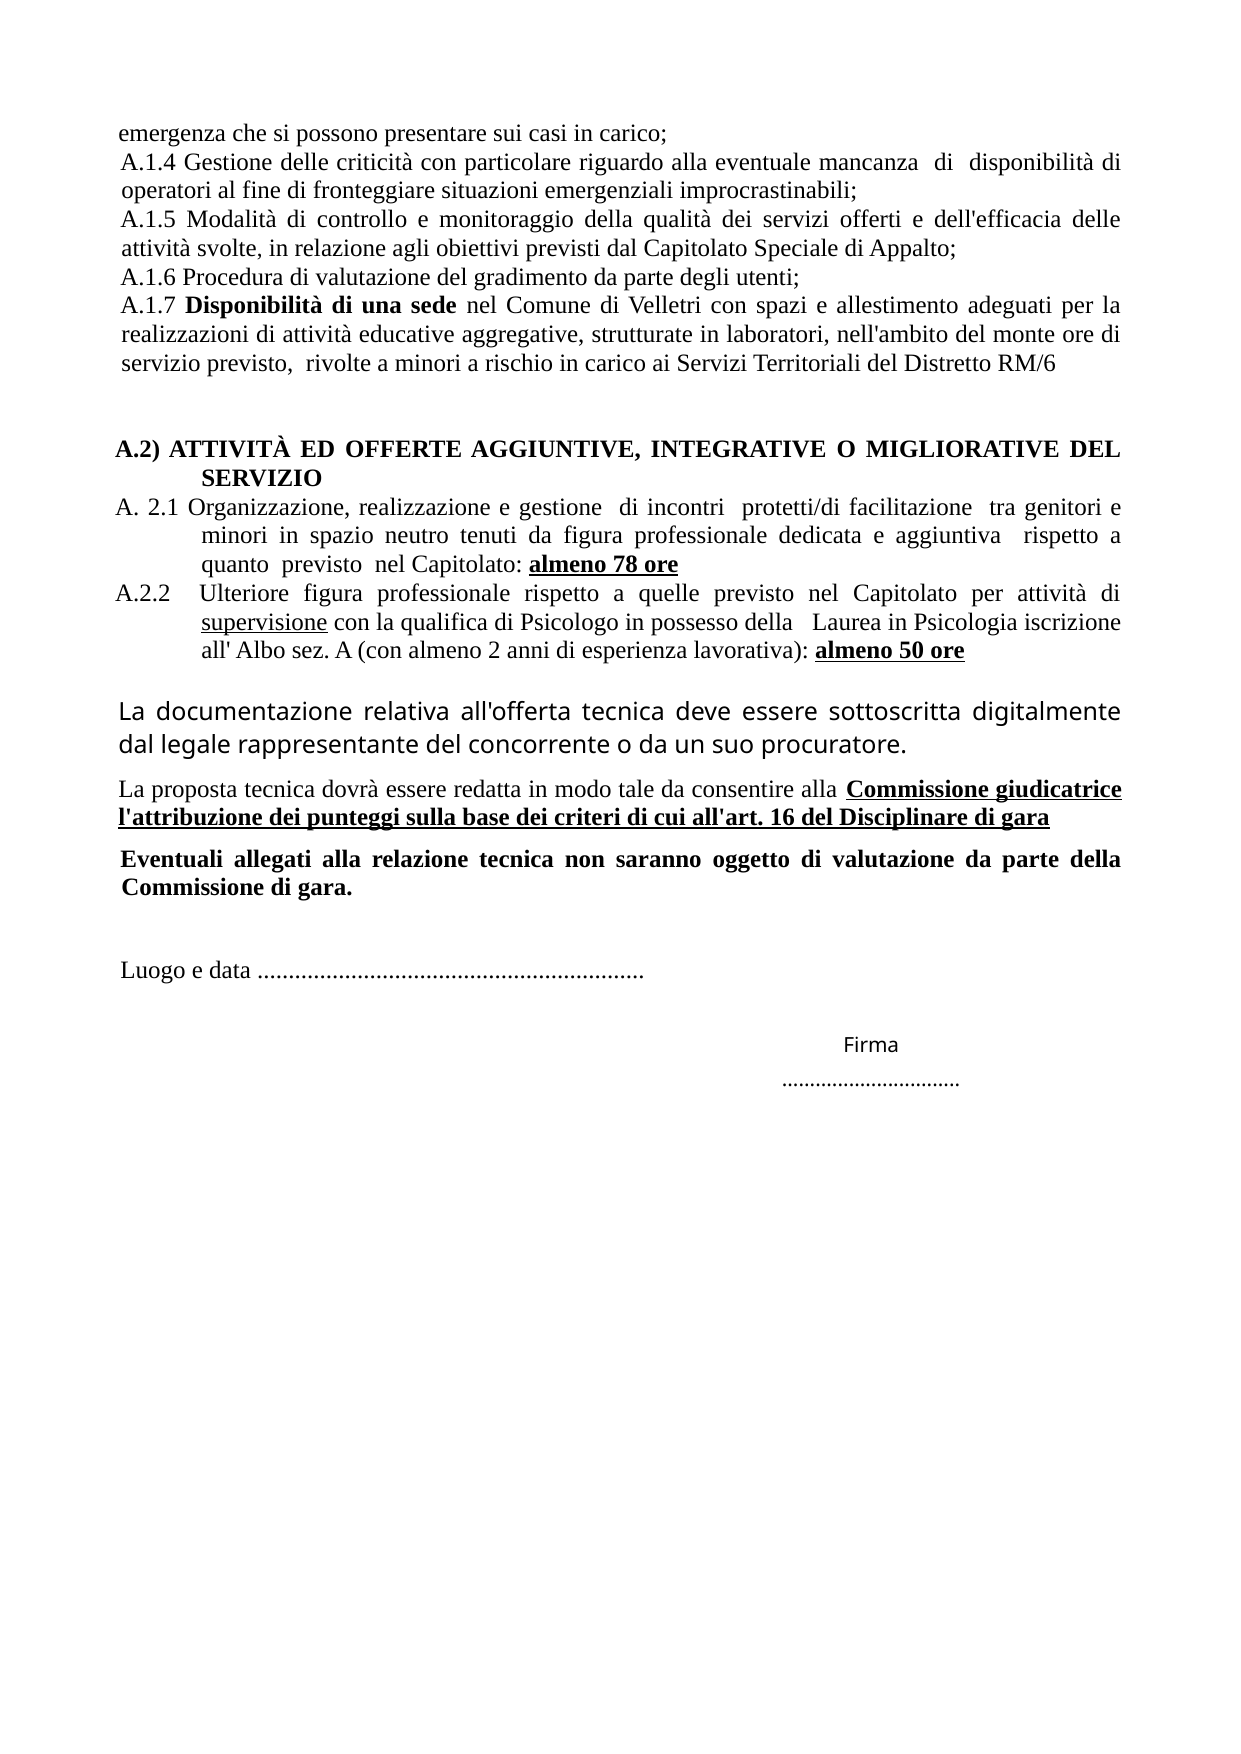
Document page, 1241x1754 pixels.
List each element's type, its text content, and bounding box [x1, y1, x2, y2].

text A.2.2 Ulteriore figura professionale rispetto a quelle previsto nel Capitolato per attività di supervisione con la qualifica di Psicologo in possesso della Laurea in Psicologia iscrizione all' Albo sez. A (con almeno 2 anni di esperienza lavorativa): almeno 50 ore [115, 578, 1122, 664]
text ................................ [620, 1064, 1122, 1093]
text A.1.4 Gestione delle criticità con particolare riguardo alla eventuale mancanza di disponibilità di operatori al fine di fronteggiare situazioni emergenziali improcrastinabili; [120, 147, 1122, 204]
text La documentazione relativa all'offerta tecnica deve essere sottoscritta digitalmente dal legale rappresentante del concorrente o da un suo procuratore. [118, 693, 1122, 761]
text A.2) ATTIVITÀ ED OFFERTE AGGIUNTIVE, INTEGRATIVE O MIGLIORATIVE DEL SERVIZIO [115, 434, 1122, 492]
text Eventuali allegati alla relazione tecnica non saranno oggetto di valutazione da parte della Commissione di gara. [120, 844, 1122, 901]
text Luogo e data .............................................................. [120, 955, 1122, 984]
text A.1.6 Procedura di valutazione del gradimento da parte degli utenti; [120, 262, 1122, 291]
text A. 2.1 Organizzazione, realizzazione e gestione di incontri protetti/di facilitazione tra genitori e minori in spazio neutro tenuti da figura professionale dedicata e aggiuntiva rispetto a quanto previsto nel Capitolato: almeno 78 ore [115, 492, 1122, 578]
text Firma [620, 1030, 1122, 1059]
text A.1.5 Modalità di controllo e monitoraggio della qualità dei servizi offerti e dell'efficacia delle attività svolte, in relazione agli obiettivi previsti dal Capitolato Speciale di Appalto; [120, 204, 1122, 262]
text emergenza che si possono presentare sui casi in carico; [118, 118, 1122, 147]
text La proposta tecnica dovrà essere redatta in modo tale da consentire alla Commissione giudicatrice l'attribuzione dei punteggi sulla base dei criteri di cui all'art. 16 del Disciplinare di gara [118, 774, 1122, 831]
text A.1.7 Disponibilità di una sede nel Comune di Velletri con spazi e allestimento adeguati per la realizzazioni di attività educative aggregative, strutturate in laboratori, nell'ambito del monte ore di servizio previsto, rivolte a minori a rischio in carico ai Servizi Territoriali del Distretto RM/6 [120, 291, 1122, 377]
